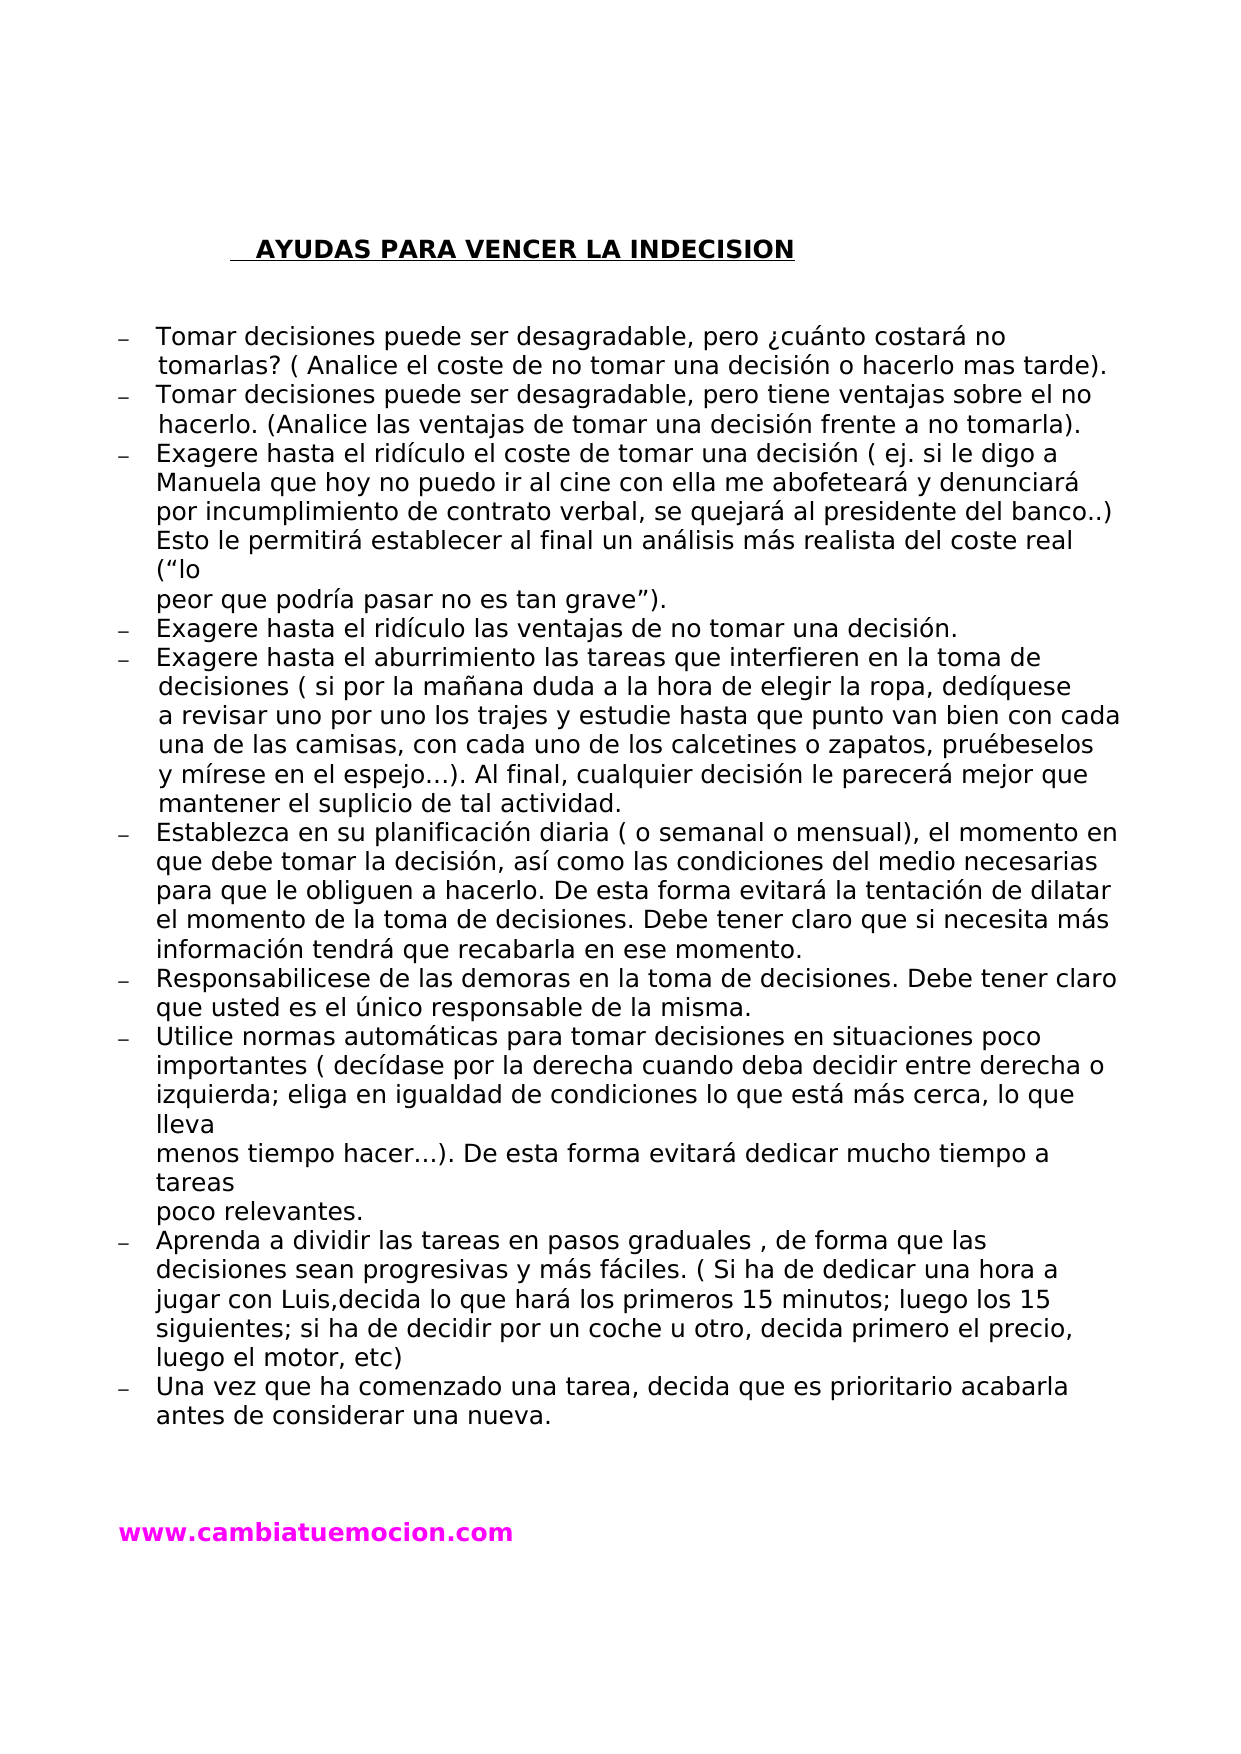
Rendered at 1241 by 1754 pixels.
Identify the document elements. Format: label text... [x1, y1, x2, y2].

list por incumplimiento de contrato verbal, se quejará al presidente del banco..) [118, 497, 1122, 526]
text decisiones ( si por la mañana duda a la hora de elegir la ropa, dedíquese [118, 672, 1122, 701]
list Utilice normas automáticas para tomar decisiones en situaciones poco [118, 1022, 1122, 1051]
list Esto le permitirá establecer al final un análisis más realista del coste real (“lo [118, 526, 1122, 585]
text y mírese en el espejo...). Al final, cualquier decisión le parecerá mejor que [118, 760, 1122, 789]
text a revisar uno por uno los trajes y estudie hasta que punto van bien con cada [118, 701, 1122, 731]
list información tendrá que recabarla en ese momento. [118, 935, 1122, 964]
list peor que podría pasar no es tan grave”). [118, 585, 1122, 614]
list Tomar decisiones puede ser desagradable, pero ¿cuánto costará no [118, 322, 1122, 351]
list que debe tomar la decisión, así como las condiciones del medio necesarias [118, 847, 1122, 876]
list Tomar decisiones puede ser desagradable, pero tiene ventajas sobre el no [118, 381, 1122, 410]
text hacerlo. (Analice las ventajas de tomar una decisión frente a no tomarla). [118, 410, 1122, 439]
list antes de considerar una nueva. [118, 1401, 1122, 1431]
text AYUDAS PARA VENCER LA INDECISION [118, 235, 1122, 264]
list Establezca en su planificación diaria ( o semanal o mensual), el momento en [118, 818, 1122, 847]
text una de las camisas, con cada uno de los calcetines o zapatos, pruébeselos [118, 731, 1122, 760]
list izquierda; eliga en igualdad de condiciones lo que está más cerca, lo que lleva [118, 1081, 1122, 1139]
list Manuela que hoy no puedo ir al cine con ella me abofeteará y denunciará [118, 468, 1122, 497]
list el momento de la toma de decisiones. Debe tener claro que si necesita más [118, 906, 1122, 935]
list Una vez que ha comenzado una tarea, decida que es prioritario acabarla [118, 1372, 1122, 1401]
text tomarlas? ( Analice el coste de no tomar una decisión o hacerlo mas tarde). [118, 351, 1122, 381]
list importantes ( decídase por la derecha cuando deba decidir entre derecha o [118, 1051, 1122, 1081]
list Exagere hasta el aburrimiento las tareas que interfieren en la toma de [118, 643, 1122, 672]
list Responsabilicese de las demoras en la toma de decisiones. Debe tener claro que usted es el único responsable de la misma. [118, 964, 1122, 1022]
list Exagere hasta el ridículo las ventajas de no tomar una decisión. [118, 614, 1122, 643]
text www.cambiatuemocion.com [118, 1518, 1122, 1547]
list menos tiempo hacer...). De esta forma evitará dedicar mucho tiempo a tareas [118, 1139, 1122, 1197]
list para que le obliguen a hacerlo. De esta forma evitará la tentación de dilatar [118, 876, 1122, 906]
list poco relevantes. [118, 1197, 1122, 1226]
list Exagere hasta el ridículo el coste de tomar una decisión ( ej. si le digo a [118, 439, 1122, 468]
text mantener el suplicio de tal actividad. [118, 789, 1122, 818]
list Aprenda a dividir las tareas en pasos graduales , de forma que las decisiones sean progresivas y más fáciles. ( Si ha de dedicar una hora a jugar con Luis,decida lo que hará los primeros 15 minutos; luego los 15 siguientes; si ha de decidir por un coche u otro, decida primero el precio, luego el motor, etc) [118, 1226, 1122, 1372]
